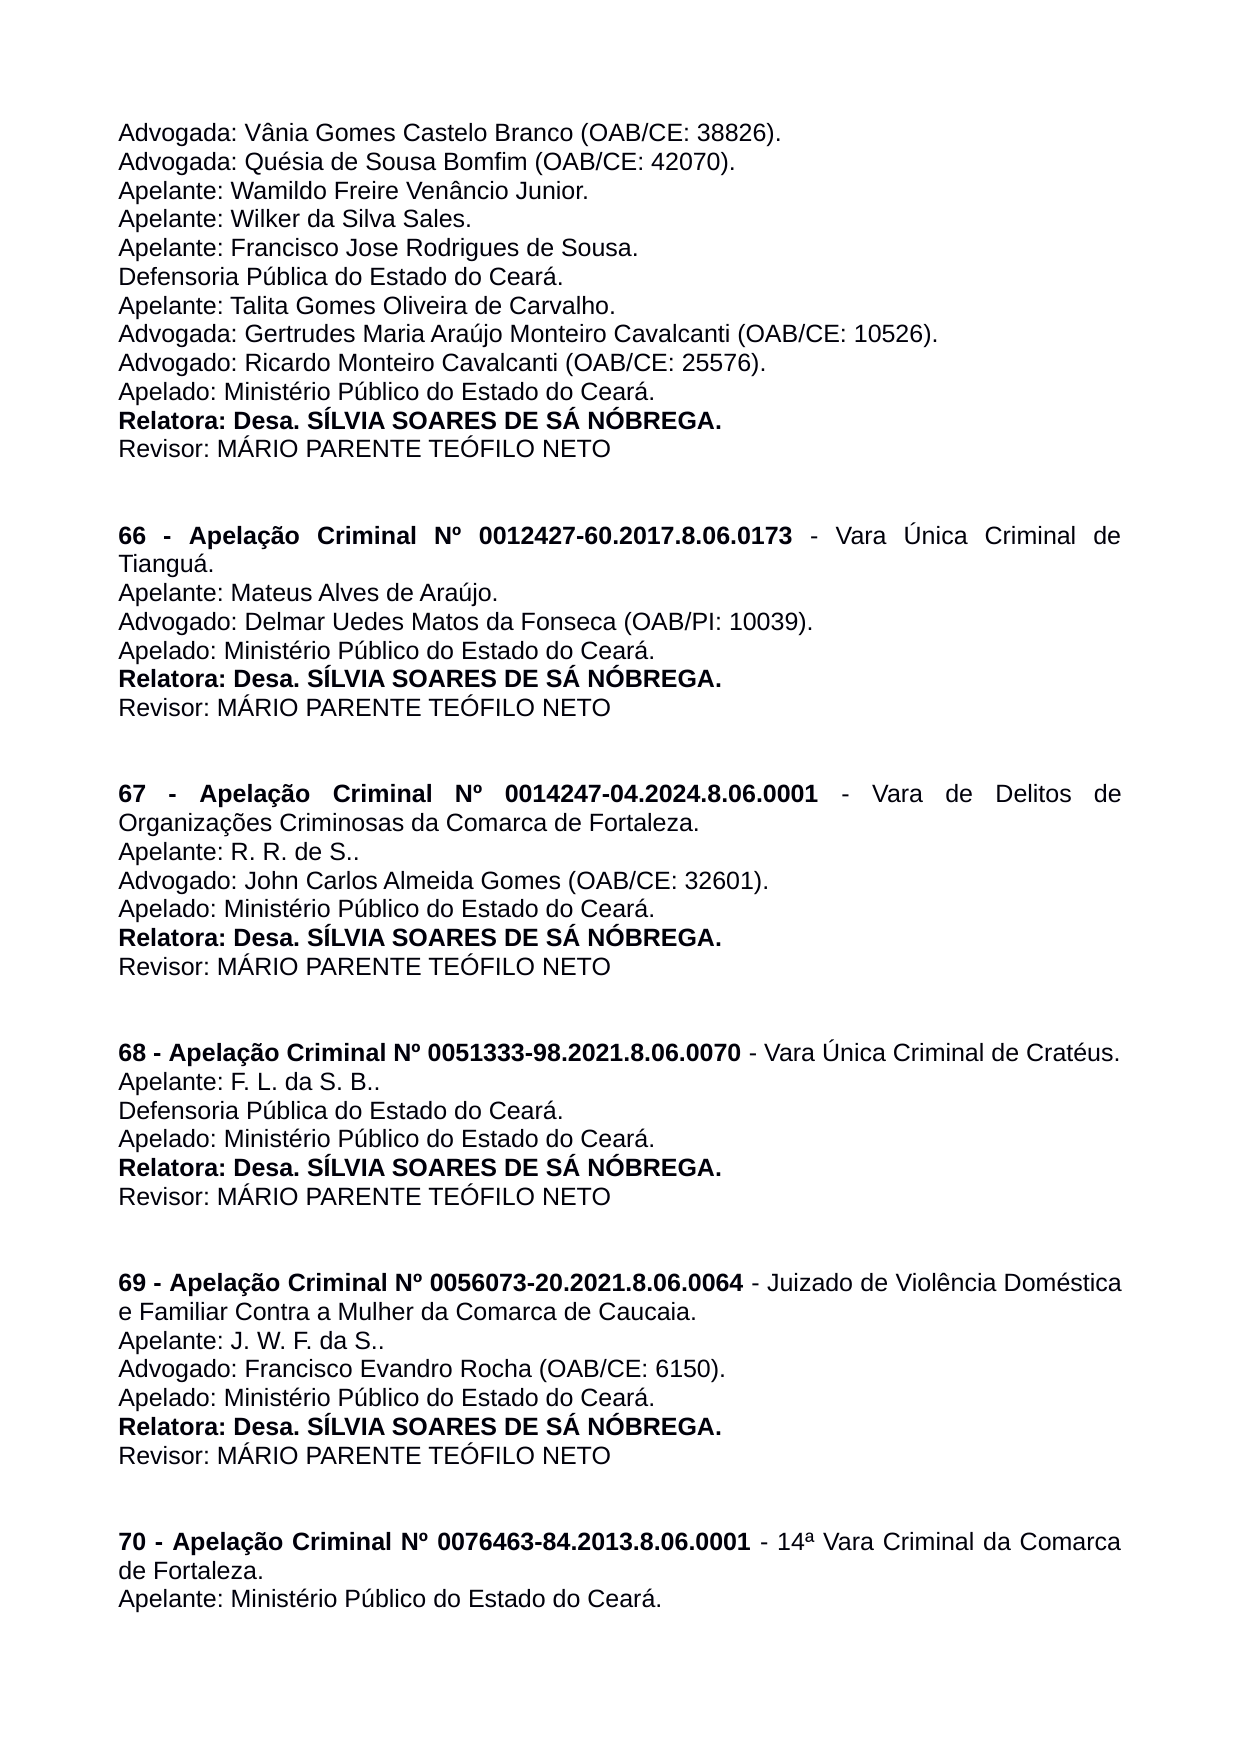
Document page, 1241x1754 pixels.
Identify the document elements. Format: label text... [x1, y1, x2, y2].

text 68 - Apelação Criminal Nº 0051333-98.2021.8.06.0070 - Vara Única Criminal de Cratéus. [118, 1038, 1122, 1067]
text 66 - Apelação Criminal Nº 0012427-60.2017.8.06.0173 - Vara Única Criminal de Tianguá. [118, 521, 1122, 578]
text Apelante: Talita Gomes Oliveira de Carvalho. [118, 291, 1122, 319]
text Apelante: Ministério Público do Estado do Ceará. [118, 1584, 1122, 1613]
text Revisor: MÁRIO PARENTE TEÓFILO NETO [118, 693, 1122, 722]
text 67 - Apelação Criminal Nº 0014247-04.2024.8.06.0001 - Vara de Delitos de Organizações Criminosas da Comarca de Fortaleza. [118, 779, 1122, 837]
text Apelado: Ministério Público do Estado do Ceará. [118, 377, 1122, 406]
text Apelado: Ministério Público do Estado do Ceará. [118, 894, 1122, 923]
text Advogada: Vânia Gomes Castelo Branco (OAB/CE: 38826). [118, 118, 1122, 147]
text Apelante: Wamildo Freire Venâncio Junior. [118, 176, 1122, 204]
text Advogado: Ricardo Monteiro Cavalcanti (OAB/CE: 25576). [118, 348, 1122, 377]
text Advogado: John Carlos Almeida Gomes (OAB/CE: 32601). [118, 866, 1122, 894]
text Revisor: MÁRIO PARENTE TEÓFILO NETO [118, 1182, 1122, 1211]
text Advogado: Francisco Evandro Rocha (OAB/CE: 6150). [118, 1354, 1122, 1383]
text Defensoria Pública do Estado do Ceará. [118, 262, 1122, 291]
text Revisor: MÁRIO PARENTE TEÓFILO NETO [118, 952, 1122, 981]
text Relatora: Desa. SÍLVIA SOARES DE SÁ NÓBREGA. [118, 664, 1122, 693]
text Advogado: Delmar Uedes Matos da Fonseca (OAB/PI: 10039). [118, 607, 1122, 636]
text 69 - Apelação Criminal Nº 0056073-20.2021.8.06.0064 - Juizado de Violência Doméstica e Familiar Contra a Mulher da Comarca de Caucaia. [118, 1268, 1122, 1326]
text Revisor: MÁRIO PARENTE TEÓFILO NETO [118, 1441, 1122, 1469]
text Advogada: Gertrudes Maria Araújo Monteiro Cavalcanti (OAB/CE: 10526). [118, 319, 1122, 348]
text Apelante: F. L. da S. B.. [118, 1067, 1122, 1096]
text Apelante: R. R. de S.. [118, 837, 1122, 866]
text Relatora: Desa. SÍLVIA SOARES DE SÁ NÓBREGA. [118, 1412, 1122, 1441]
text Defensoria Pública do Estado do Ceará. [118, 1096, 1122, 1124]
text Apelante: J. W. F. da S.. [118, 1326, 1122, 1354]
text 70 - Apelação Criminal Nº 0076463-84.2013.8.06.0001 - 14ª Vara Criminal da Comarca de Fortaleza. [118, 1527, 1122, 1584]
text Apelado: Ministério Público do Estado do Ceará. [118, 1124, 1122, 1153]
text Apelante: Francisco Jose Rodrigues de Sousa. [118, 233, 1122, 262]
text Revisor: MÁRIO PARENTE TEÓFILO NETO [118, 434, 1122, 463]
text Apelado: Ministério Público do Estado do Ceará. [118, 636, 1122, 664]
text Relatora: Desa. SÍLVIA SOARES DE SÁ NÓBREGA. [118, 406, 1122, 434]
text Apelante: Mateus Alves de Araújo. [118, 578, 1122, 607]
text Relatora: Desa. SÍLVIA SOARES DE SÁ NÓBREGA. [118, 923, 1122, 952]
text Apelado: Ministério Público do Estado do Ceará. [118, 1383, 1122, 1412]
text Apelante: Wilker da Silva Sales. [118, 204, 1122, 233]
text Relatora: Desa. SÍLVIA SOARES DE SÁ NÓBREGA. [118, 1153, 1122, 1182]
text Advogada: Quésia de Sousa Bomfim (OAB/CE: 42070). [118, 147, 1122, 176]
